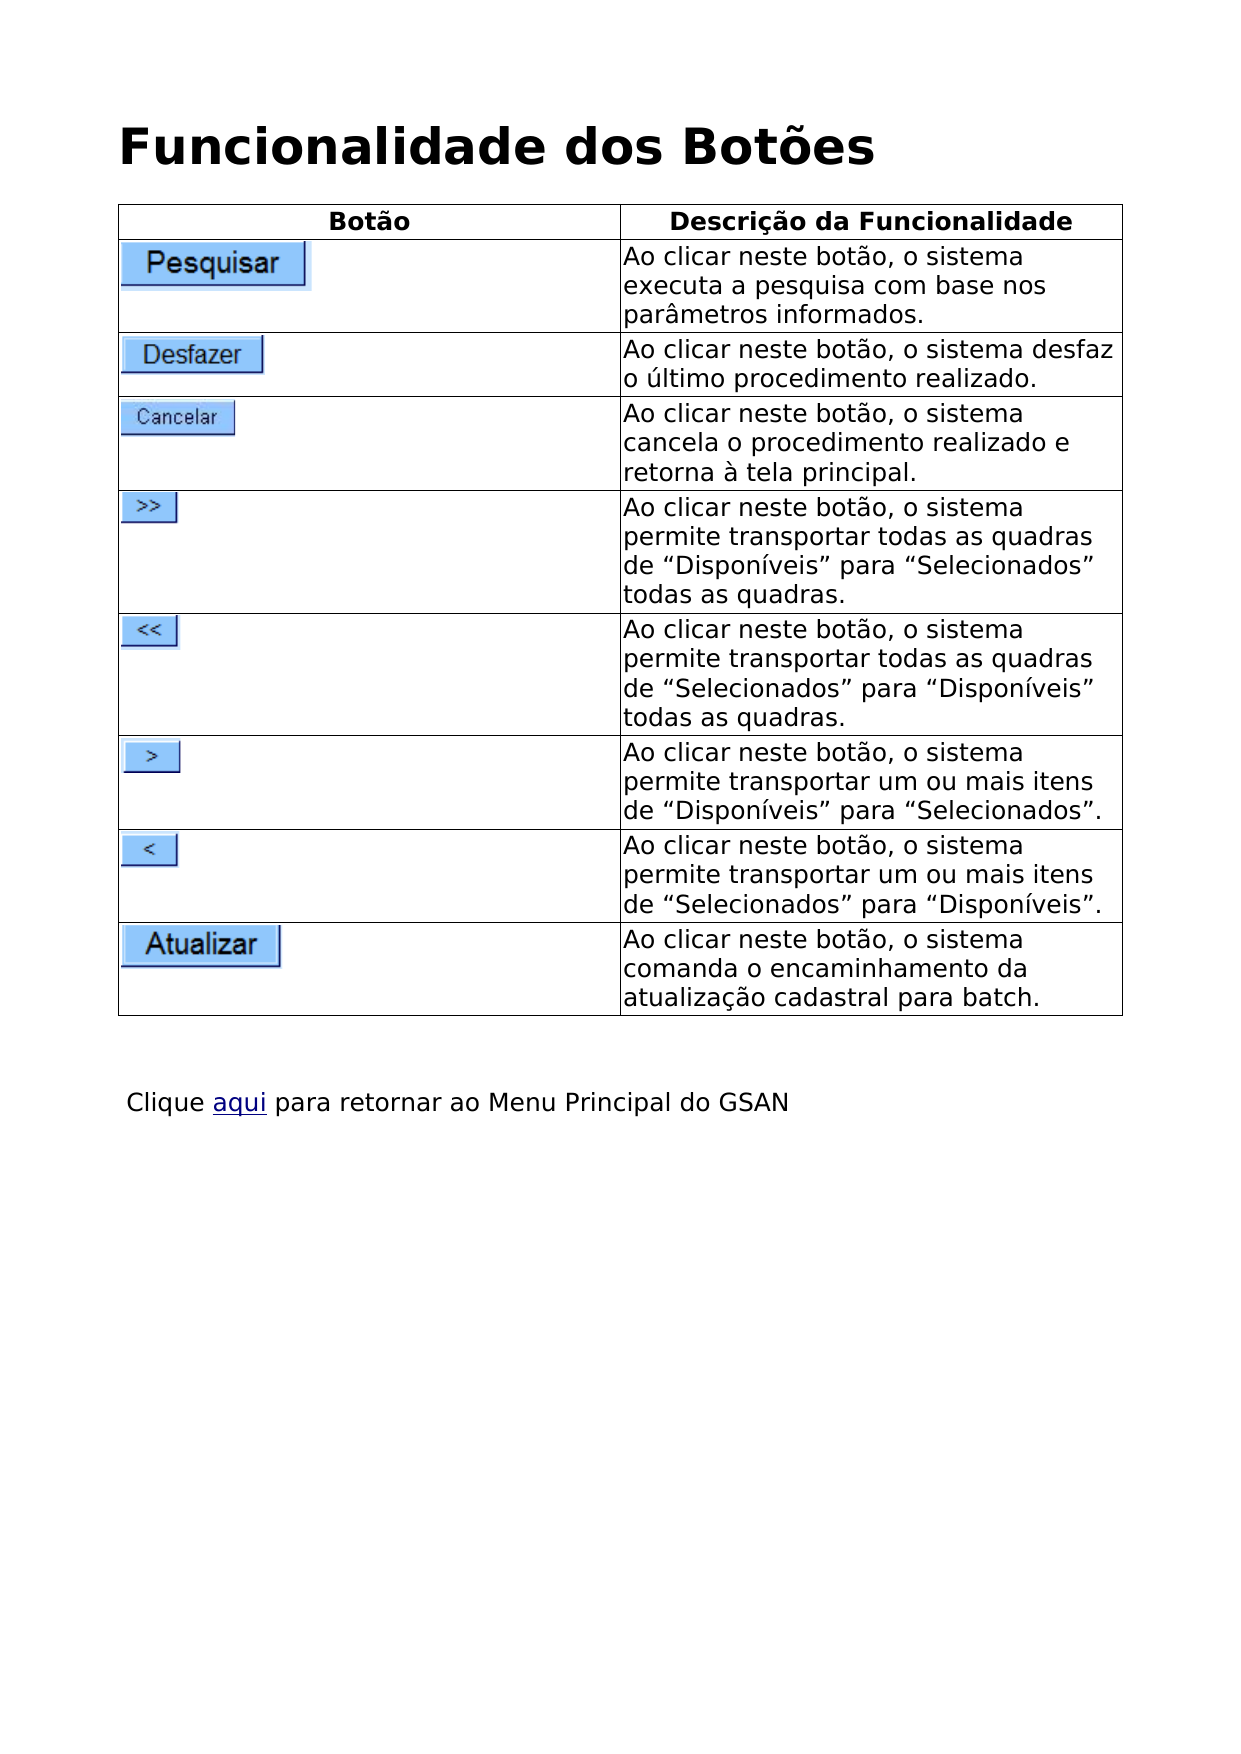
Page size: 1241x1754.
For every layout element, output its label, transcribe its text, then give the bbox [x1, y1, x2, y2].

table_cell [119, 491, 620, 612]
picture [121, 831, 181, 868]
table_cell [119, 397, 620, 490]
table_cell Ao clicar neste botão, o sistema executa a pesquisa com base nos parâmetros informados. [621, 240, 1122, 332]
table_cell Ao clicar neste botão, o sistema permite transportar todas as quadras de “Selecionados” para “Disponíveis” todas as quadras. [621, 614, 1122, 735]
text Clique aqui para retornar ao Menu Principal do GSAN [118, 1030, 1122, 1118]
picture [121, 925, 287, 969]
table_cell Ao clicar neste botão, o sistema cancela o procedimento realizado e retorna à tela principal. [621, 397, 1122, 490]
table_cell [119, 736, 620, 828]
table_cell Ao clicar neste botão, o sistema permite transportar um ou mais itens de “Selecionados” para “Disponíveis”. [621, 830, 1122, 922]
table_cell Ao clicar neste botão, o sistema permite transportar um ou mais itens de “Disponíveis” para “Selecionados”. [621, 736, 1122, 828]
table_cell [119, 830, 620, 922]
picture [121, 615, 181, 650]
table_cell [119, 333, 620, 396]
table_cell Ao clicar neste botão, o sistema permite transportar todas as quadras de “Disponíveis” para “Selecionados” todas as quadras. [621, 491, 1122, 612]
table_header Descrição da Funcionalidade [621, 205, 1122, 239]
picture [121, 738, 181, 773]
picture [121, 492, 179, 525]
table_cell [119, 923, 620, 1015]
table_cell [119, 240, 620, 332]
picture [121, 241, 312, 291]
table_header Botão [119, 205, 620, 239]
picture [121, 399, 236, 437]
table_cell [119, 614, 620, 735]
subtitle Funcionalidade dos Botões [118, 118, 1122, 176]
table_cell Ao clicar neste botão, o sistema comanda o encaminhamento da atualização cadastral para batch. [621, 923, 1122, 1015]
table_cell Ao clicar neste botão, o sistema desfaz o último procedimento realizado. [621, 333, 1122, 396]
picture [121, 335, 265, 375]
